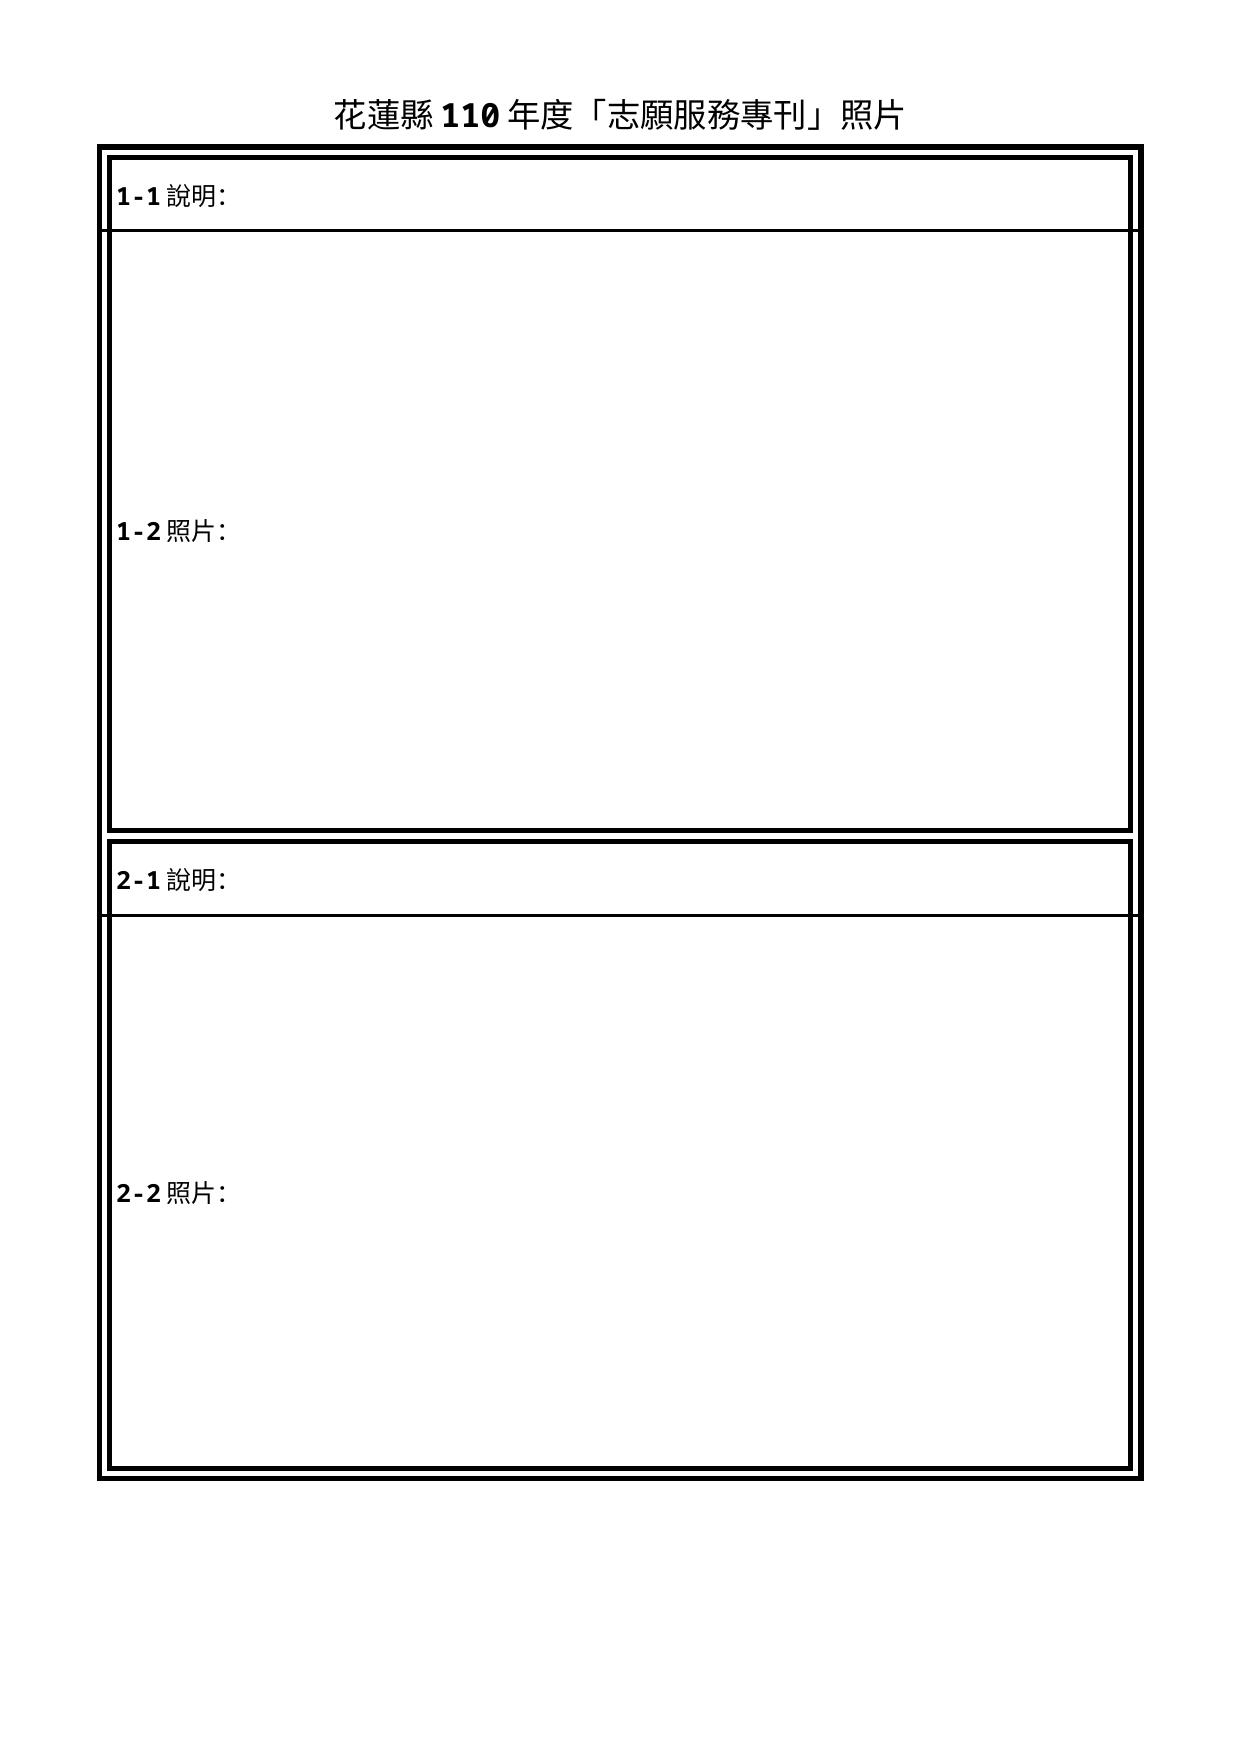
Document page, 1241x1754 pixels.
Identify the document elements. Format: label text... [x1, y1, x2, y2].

table_header 1-1說明： [105, 150, 1136, 229]
table_cell 2-2照片： [112, 917, 1128, 1466]
table_cell 1-2照片： [112, 232, 1128, 828]
text 花蓮縣110年度「志願服務專刊」照片 [89, 89, 1152, 137]
table_cell 2-1說明： [105, 828, 1136, 914]
